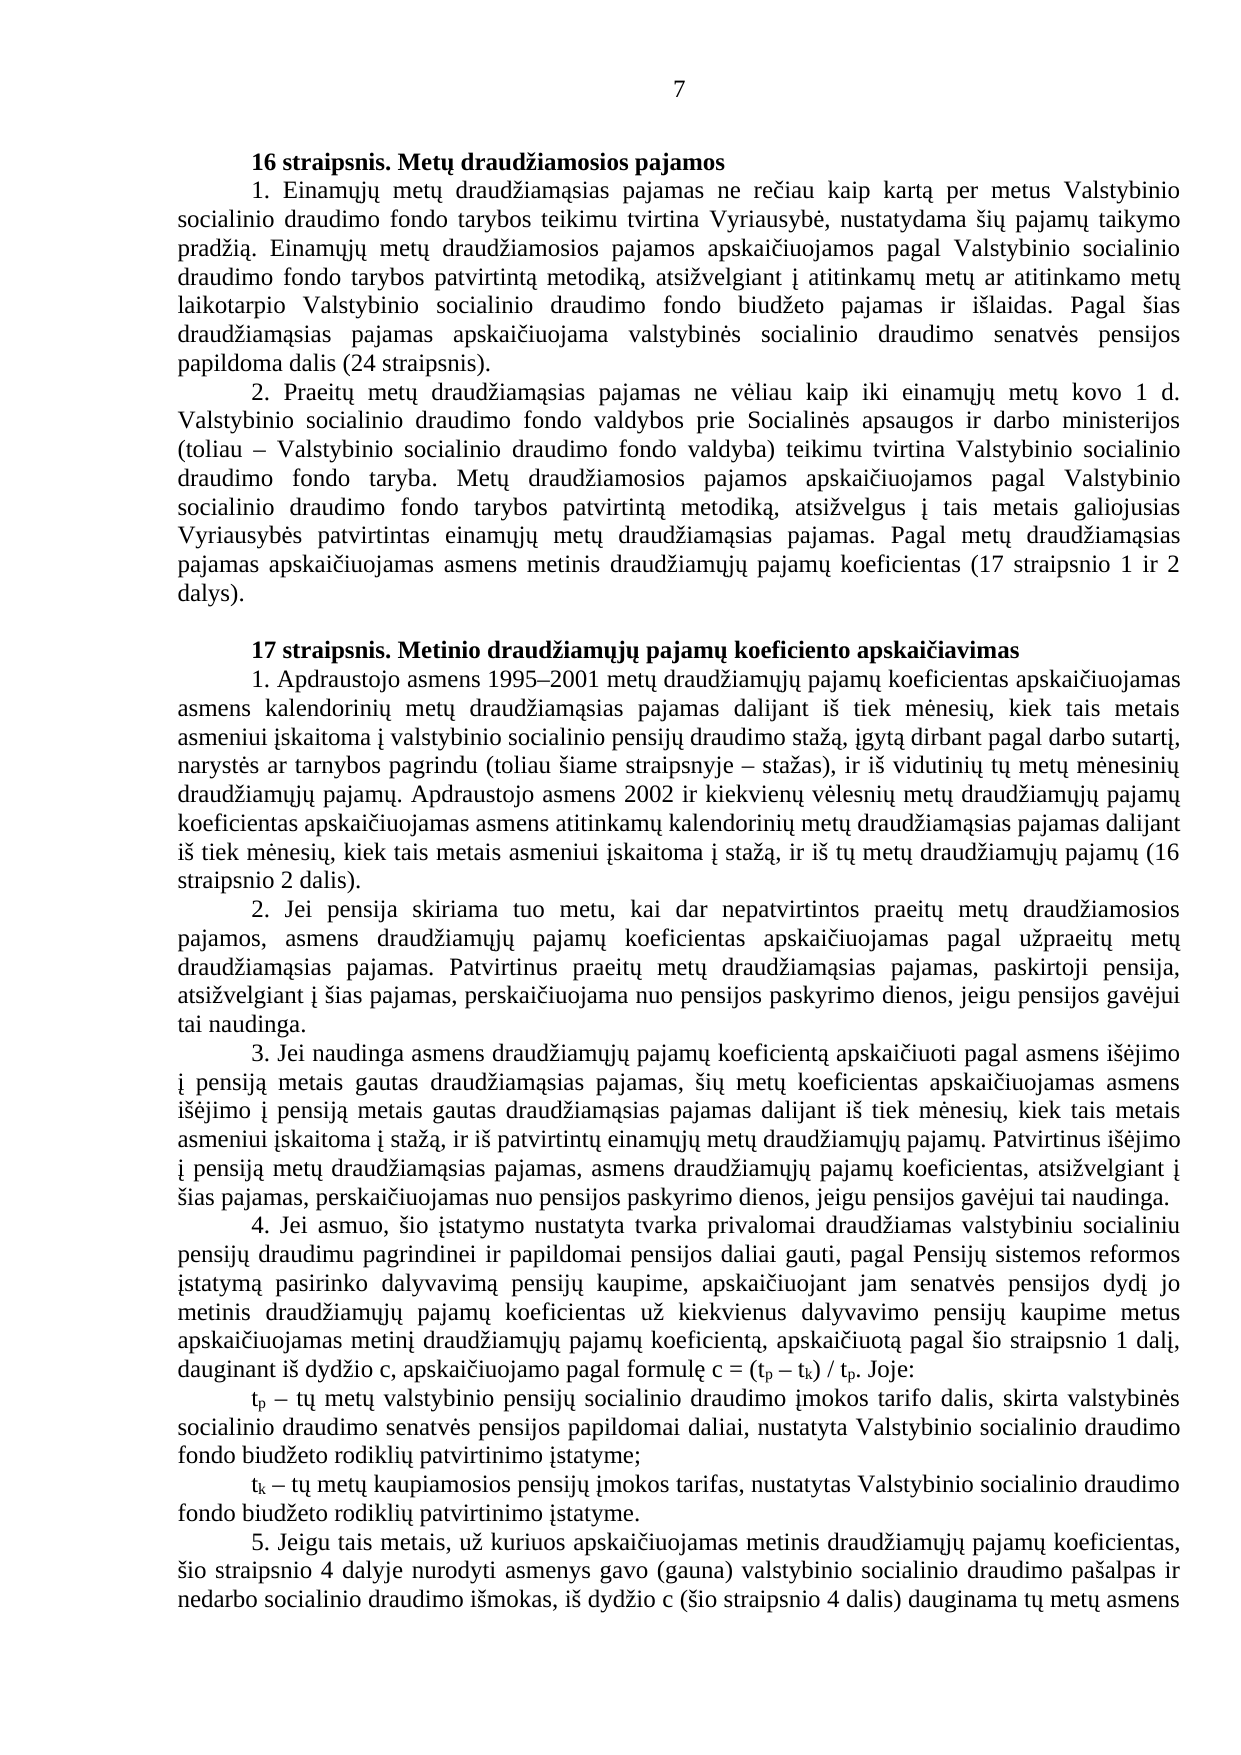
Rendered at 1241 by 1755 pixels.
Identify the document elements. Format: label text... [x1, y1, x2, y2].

text 4. Jei asmuo, šio įstatymo nustatyta tvarka privalomai draudžiamas valstybiniu socialiniu pensijų draudimu pagrindinei ir papildomai pensijos daliai gauti, pagal Pensijų sistemos reformos įstatymą pasirinko dalyvavimą pensijų kaupime, apskaičiuojant jam senatvės pensijos dydį jo metinis draudžiamųjų pajamų koeficientas už kiekvienus dalyvavimo pensijų kaupime metus apskaičiuojamas metinį draudžiamųjų pajamų koeficientą, apskaičiuotą pagal šio straipsnio 1 dalį, dauginant iš dydžio c, apskaičiuojamo pagal formulę c = (tp – tk) / tp. Joje: [177, 1211, 1181, 1383]
text 3. Jei naudinga asmens draudžiamųjų pajamų koeficientą apskaičiuoti pagal asmens išėjimo į pensiją metais gautas draudžiamąsias pajamas, šių metų koeficientas apskaičiuojamas asmens išėjimo į pensiją metais gautas draudžiamąsias pajamas dalijant iš tiek mėnesių, kiek tais metais asmeniui įskaitoma į stažą, ir iš patvirtintų einamųjų metų draudžiamųjų pajamų. Patvirtinus išėjimo į pensiją metų draudžiamąsias pajamas, asmens draudžiamųjų pajamų koeficientas, atsižvelgiant į šias pajamas, perskaičiuojamas nuo pensijos paskyrimo dienos, jeigu pensijos gavėjui tai naudinga. [177, 1038, 1181, 1211]
text tp – tų metų valstybinio pensijų socialinio draudimo įmokos tarifo dalis, skirta valstybinės socialinio draudimo senatvės pensijos papildomai daliai, nustatyta Valstybinio socialinio draudimo fondo biudžeto rodiklių patvirtinimo įstatyme; [177, 1383, 1181, 1469]
text 5. Jeigu tais metais, už kuriuos apskaičiuojamas metinis draudžiamųjų pajamų koeficientas, šio straipsnio 4 dalyje nurodyti asmenys gavo (gauna) valstybinio socialinio draudimo pašalpas ir nedarbo socialinio draudimo išmokas, iš dydžio c (šio straipsnio 4 dalis) dauginama tų metų asmens [177, 1527, 1181, 1613]
text 2. Jei pensija skiriama tuo metu, kai dar nepatvirtintos praeitų metų draudžiamosios pajamos, asmens draudžiamųjų pajamų koeficientas apskaičiuojamas pagal užpraeitų metų draudžiamąsias pajamas. Patvirtinus praeitų metų draudžiamąsias pajamas, paskirtoji pensija, atsižvelgiant į šias pajamas, perskaičiuojama nuo pensijos paskyrimo dienos, jeigu pensijos gavėjui tai naudinga. [177, 894, 1181, 1038]
text 1. Einamųjų metų draudžiamąsias pajamas ne rečiau kaip kartą per metus Valstybinio socialinio draudimo fondo tarybos teikimu tvirtina Vyriausybė, nustatydama šių pajamų taikymo pradžią. Einamųjų metų draudžiamosios pajamos apskaičiuojamos pagal Valstybinio socialinio draudimo fondo tarybos patvirtintą metodiką, atsižvelgiant į atitinkamų metų ar atitinkamo metų laikotarpio Valstybinio socialinio draudimo fondo biudžeto pajamas ir išlaidas. Pagal šias draudžiamąsias pajamas apskaičiuojama valstybinės socialinio draudimo senatvės pensijos papildoma dalis (24 straipsnis). [177, 176, 1181, 377]
text 2. Praeitų metų draudžiamąsias pajamas ne vėliau kaip iki einamųjų metų kovo 1 d. Valstybinio socialinio draudimo fondo valdybos prie Socialinės apsaugos ir darbo ministerijos (toliau – Valstybinio socialinio draudimo fondo valdyba) teikimu tvirtina Valstybinio socialinio draudimo fondo taryba. Metų draudžiamosios pajamos apskaičiuojamos pagal Valstybinio socialinio draudimo fondo tarybos patvirtintą metodiką, atsižvelgus į tais metais galiojusias Vyriausybės patvirtintas einamųjų metų draudžiamąsias pajamas. Pagal metų draudžiamąsias pajamas apskaičiuojamas asmens metinis draudžiamųjų pajamų koeficientas (17 straipsnio 1 ir 2 dalys). [177, 377, 1181, 607]
text tk – tų metų kaupiamosios pensijų įmokos tarifas, nustatytas Valstybinio socialinio draudimo fondo biudžeto rodiklių patvirtinimo įstatyme. [177, 1469, 1181, 1527]
text 17 straipsnis. Metinio draudžiamųjų pajamų koeficiento apskaičiavimas [177, 636, 1181, 664]
text 16 straipsnis. Metų draudžiamosios pajamos [177, 147, 1181, 176]
text 1. Apdraustojo asmens 1995–2001 metų draudžiamųjų pajamų koeficientas apskaičiuojamas asmens kalendorinių metų draudžiamąsias pajamas dalijant iš tiek mėnesių, kiek tais metais asmeniui įskaitoma į valstybinio socialinio pensijų draudimo stažą, įgytą dirbant pagal darbo sutartį, narystės ar tarnybos pagrindu (toliau šiame straipsnyje – stažas), ir iš vidutinių tų metų mėnesinių draudžiamųjų pajamų. Apdraustojo asmens 2002 ir kiekvienų vėlesnių metų draudžiamųjų pajamų koeficientas apskaičiuojamas asmens atitinkamų kalendorinių metų draudžiamąsias pajamas dalijant iš tiek mėnesių, kiek tais metais asmeniui įskaitoma į stažą, ir iš tų metų draudžiamųjų pajamų (16 straipsnio 2 dalis). [177, 664, 1181, 894]
